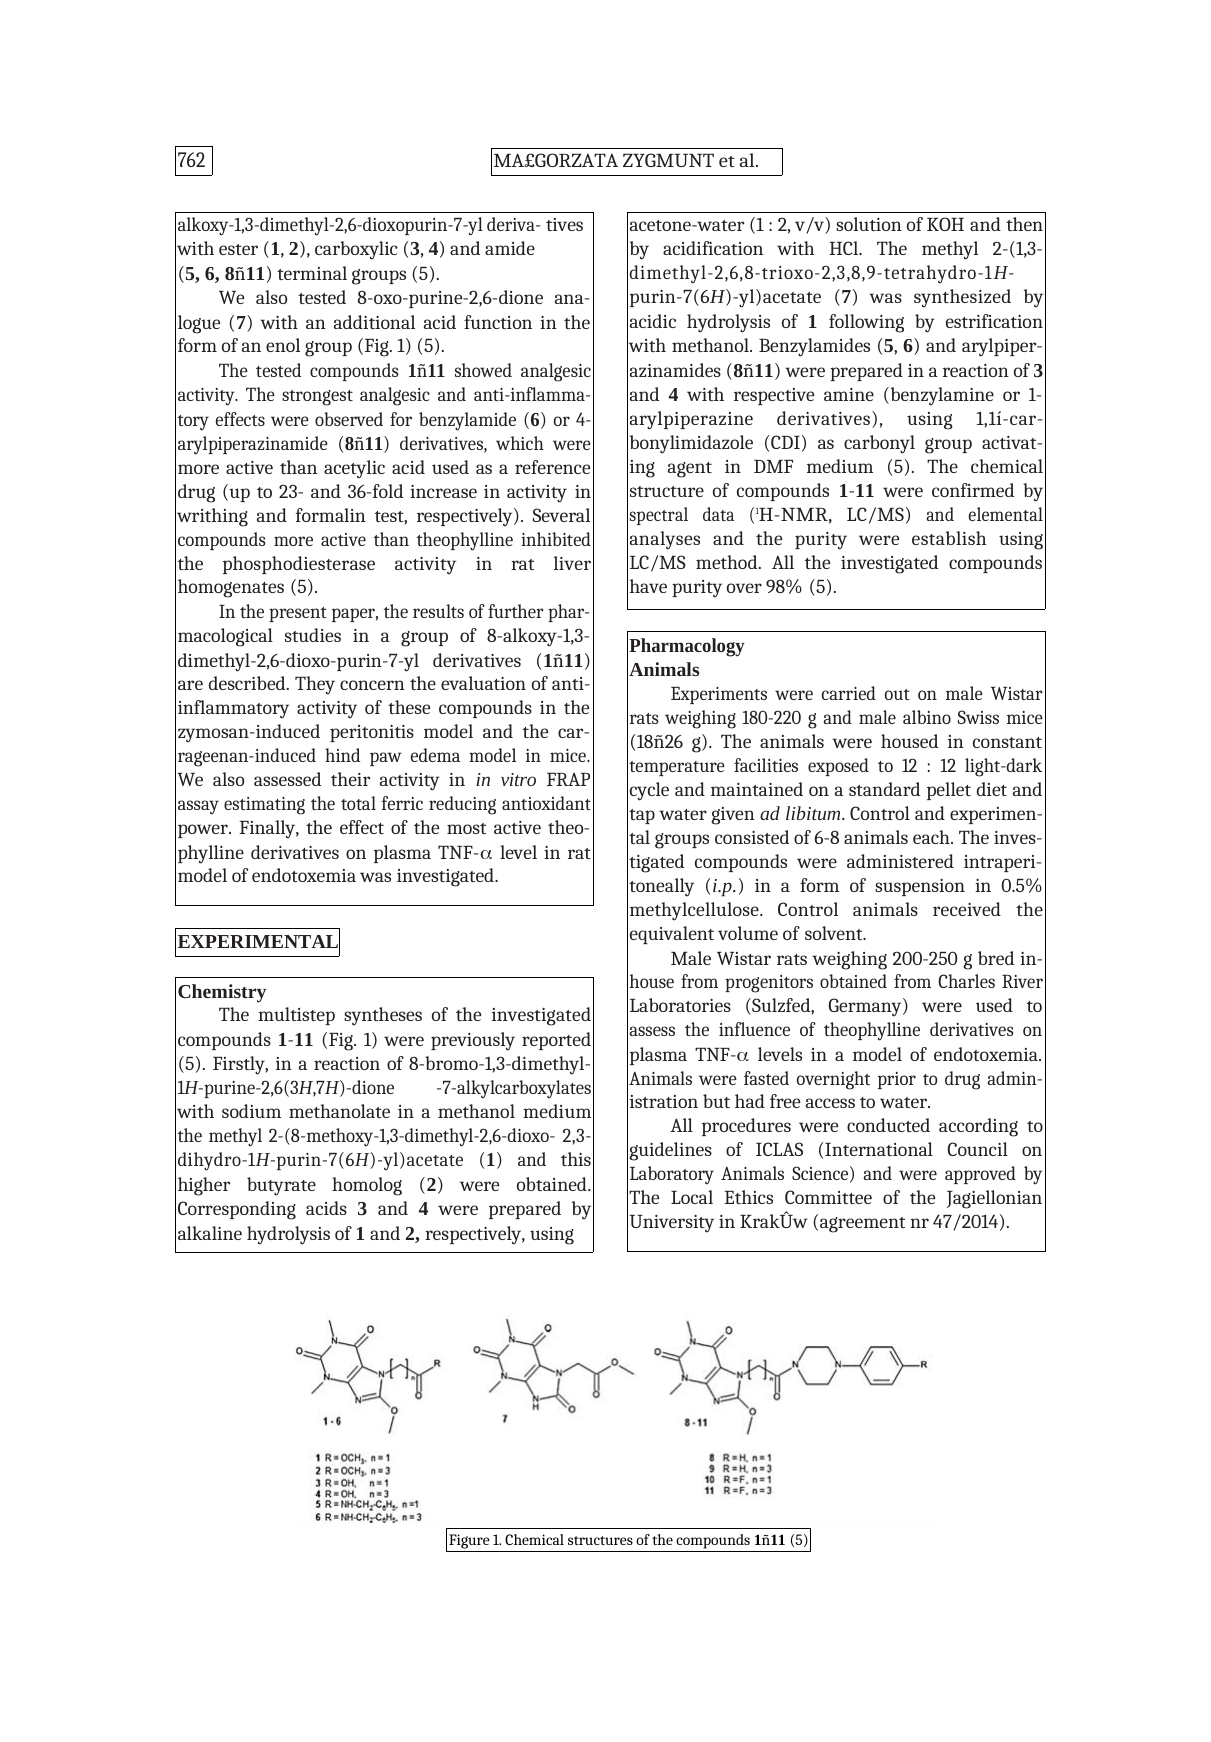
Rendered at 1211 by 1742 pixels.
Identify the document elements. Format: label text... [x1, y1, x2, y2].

text Pharmacology Animals [629, 634, 813, 681]
text acetone-water (1 : 2, v/v) solution of KOH and then by acidification with HCl. The methyl 2-(1,3- dimethyl-2,6,8-trioxo-2,3,8,9-tetrahydro-1H- purin-7(6H)-yl)acetate (7) was synthesized by acidic hydrolysis of 1 following by estrification with methanol. Benzylamides (5, 6) and arylpiper- azinamides (8ñ11) were prepared in a reaction of 3 and 4 with respective amine (benzylamine or 1- arylpiperazine derivatives), using 1,1í-car- bonylimidazole (CDI) as carbonyl group activat- ing agent in DMF medium (5). The chemical structure of compounds 1-11 were confirmed by spectral data (1H-NMR, LC/MS) and elemental analyses and the purity were establish using LC/MS method. All the investigated compounds have purity over 98% (5). [629, 213, 1043, 598]
text alkoxy-1,3-dimethyl-2,6-dioxopurin-7-yl deriva- tives with ester (1, 2), carboxylic (3, 4) and amide [177, 213, 593, 261]
text In the present paper, the results of further phar- macological studies in a group of 8-alkoxy-1,3- dimethyl-2,6-dioxo-purin-7-yl derivatives (1ñ11) are described. They concern the evaluation of anti- inflammatory activity of these compounds in the zymosan-induced peritonitis model and the car- rageenan-induced hind paw edema model in mice. We also assessed their activity in in vitro FRAP assay estimating the total ferric reducing antioxidant power. Finally, the effect of the most active theo- phylline derivatives on plasma TNF- level in rat model of endotoxemia was investigated. [177, 601, 591, 888]
text Male Wistar rats weighing 200-250 g bred in- house from progenitors obtained from Charles River Laboratories (Sulzfed, Germany) were used to assess the influence of theophylline derivatives on plasma TNF- levels in a model of endotoxemia. Animals were fasted overnight prior to drug admin- istration but had free access to water. [629, 947, 1043, 1114]
text Chemistry [177, 979, 593, 1002]
text EXPERIMENTAL [177, 930, 339, 953]
text MA£GORZATA ZYGMUNT et al. [493, 150, 782, 172]
text We also tested 8-oxo-purine-2,6-dione ana- logue (7) with an additional acid function in the form of an enol group (Fig. 1) (5). [177, 287, 591, 358]
text (5, 6, 8ñ11) terminal groups (5). [177, 262, 593, 285]
text The tested compounds 1ñ11 showed analgesic activity. The strongest analgesic and anti-inflamma- tory effects were observed for benzylamide (6) or 4- arylpiperazinamide (8ñ11) derivatives, which were more active than acetylic acid used as a reference drug (up to 23- and 36-fold increase in activity in writhing and formalin test, respectively). Several compounds more active than theophylline inhibited the phosphodiesterase activity in rat liver homogenates (5). [177, 359, 591, 599]
text Figure 1. Chemical structures of the compounds 1ñ11 (5) [448, 1531, 810, 1549]
picture [293, 1315, 934, 1528]
text Experiments were carried out on male Wistar rats weighing 180-220 g and male albino Swiss mice (18ñ26 g). The animals were housed in constant temperature facilities exposed to 12 : 12 light-dark cycle and maintained on a standard pellet diet and tap water given ad libitum. Control and experimen- tal groups consisted of 6-8 animals each. The inves- tigated compounds were administered intraperi- toneally (i.p.) in a form of suspension in 0.5% methylcellulose. Control animals received the equivalent volume of solvent. [629, 683, 1043, 945]
text All procedures were conducted according to guidelines of ICLAS (International Council on Laboratory Animals Science) and were approved by The Local Ethics Committee of the Jagiellonian University in KrakÛw (agreement nr 47/2014). [629, 1115, 1043, 1233]
text 762 [177, 148, 212, 173]
text The multistep syntheses of the investigated compounds 1-11 (Fig. 1) were previously reported (5). Firstly, in a reaction of 8-bromo-1,3-dimethyl- 1H-purine-2,6(3H,7H)-dione -7-alkylcarboxylates with sodium methanolate in a methanol medium the methyl 2-(8-methoxy-1,3-dimethyl-2,6-dioxo- 2,3-dihydro-1H-purin-7(6H)-yl)acetate (1) and this higher butyrate homolog (2) were obtained. Corresponding acids 3 and 4 were prepared by alkaline hydrolysis of 1 and 2, respectively, using [177, 1004, 591, 1245]
